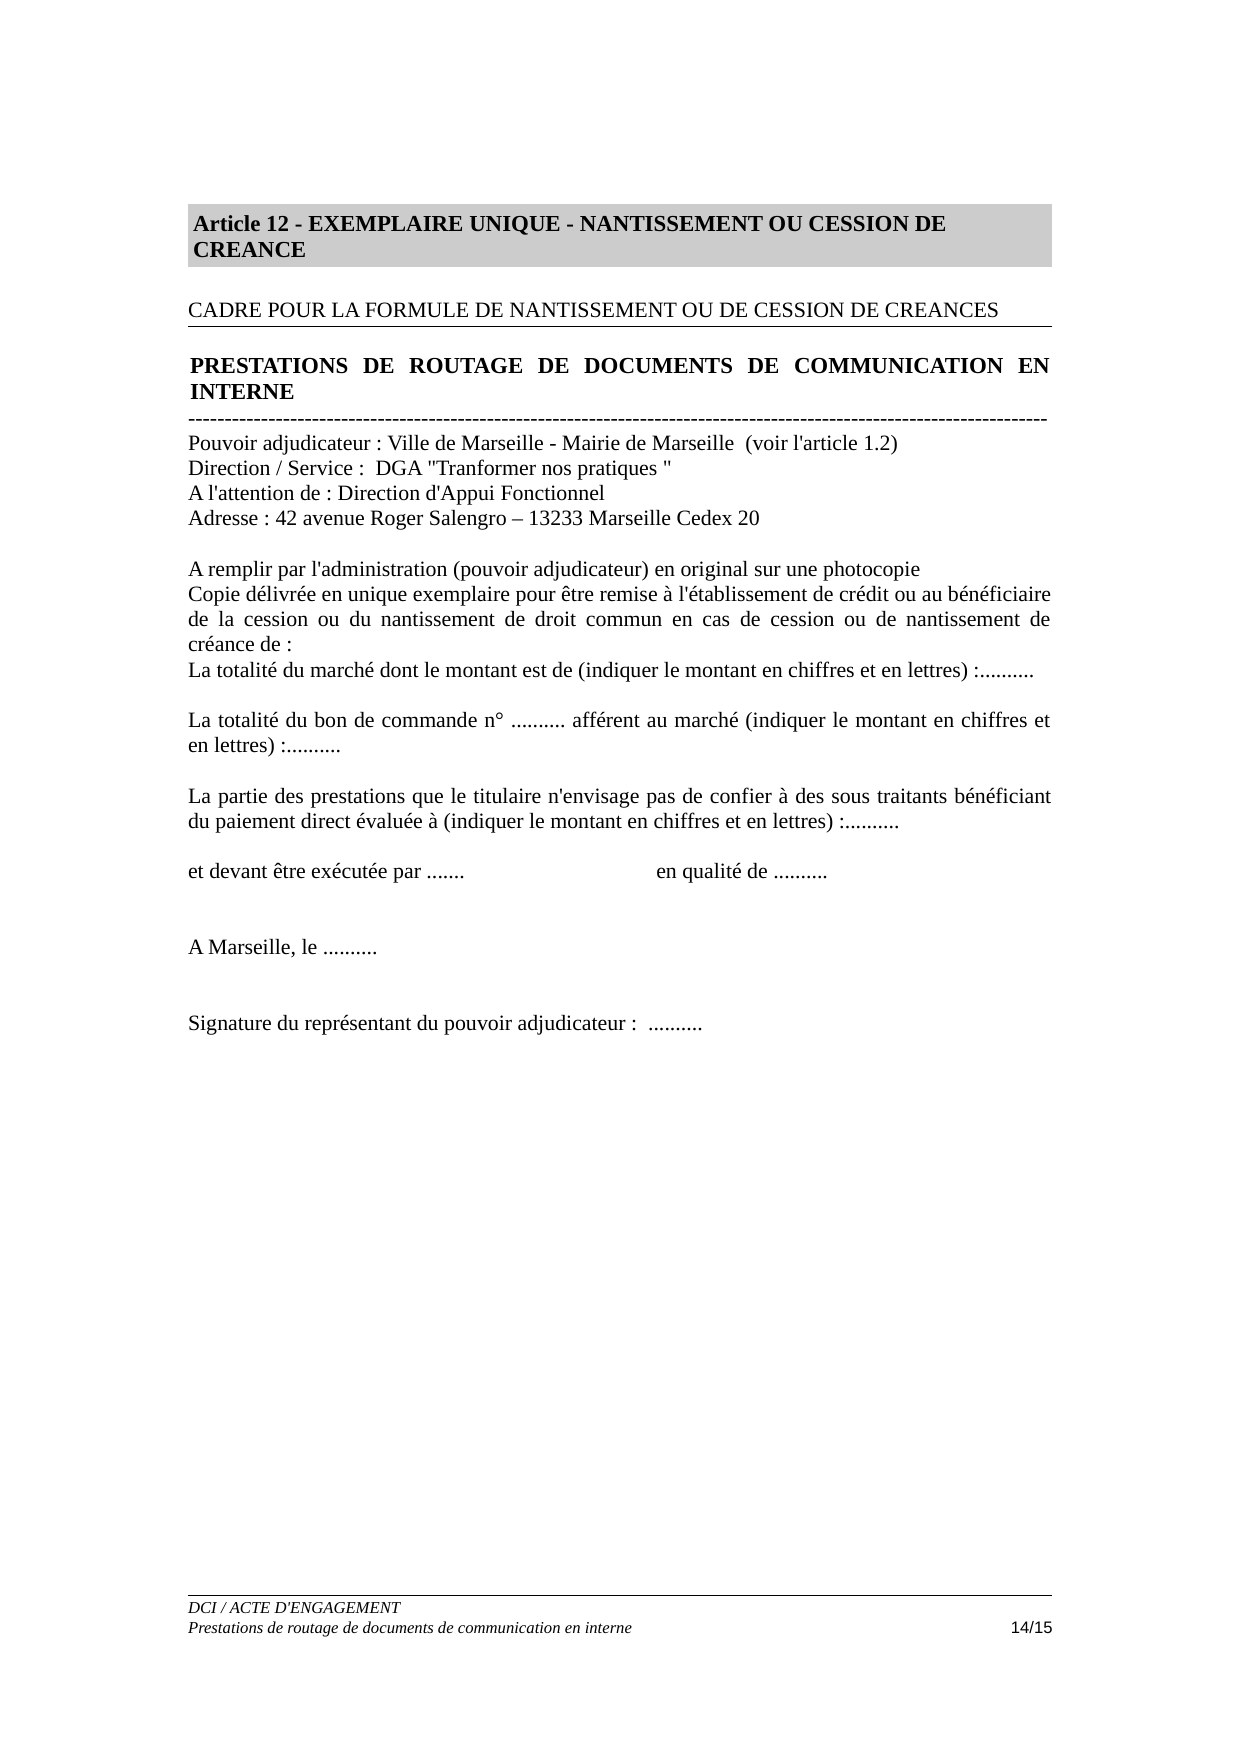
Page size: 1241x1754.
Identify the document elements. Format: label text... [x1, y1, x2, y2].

text Signature du représentant du pouvoir adjudicateur : .......... [188, 1009, 1052, 1035]
text A l'attention de : Direction d'Appui Fonctionnel [188, 480, 1052, 505]
text Copie délivrée en unique exemplaire pour être remise à l'établissement de crédit ou au bénéficiaire de la cession ou du nantissement de droit commun en cas de cession ou de nantissement de créance de : [188, 581, 1052, 657]
text A remplir par l'administration (pouvoir adjudicateur) en original sur une photocopie [188, 556, 1052, 581]
text Pouvoir adjudicateur : Ville de Marseille - Mairie de Marseille (voir l'article 1.2) [188, 430, 1052, 455]
text A Marseille, le .......... [188, 934, 1052, 959]
text et devant être exécutée par ....... en qualité de .......... [188, 858, 1052, 883]
text CADRE POUR LA FORMULE DE NANTISSEMENT OU DE CESSION DE CREANCES [188, 297, 1052, 326]
text PRESTATIONS DE ROUTAGE DE DOCUMENTS DE COMMUNICATION EN INTERNE [190, 352, 1050, 404]
text Direction / Service : DGA "Tranformer nos pratiques " [188, 455, 1052, 480]
text La totalité du bon de commande n° .......... afférent au marché (indiquer le montant en chiffres et en lettres) :.......... [188, 707, 1052, 757]
text Adresse : 42 avenue Roger Salengro – 13233 Marseille Cedex 20 [188, 505, 1052, 531]
subtitle EXEMPLAIRE UNIQUE - NANTISSEMENT OU CESSION DE CREANCE [190, 207, 1050, 265]
text La totalité du marché dont le montant est de (indiquer le montant en chiffres et en lettres) :.......... [188, 657, 1052, 682]
text ---------------------------------------------------------------------------------------------------------------------- [188, 404, 1052, 430]
text La partie des prestations que le titulaire n'envisage pas de confier à des sous traitants bénéficiant du paiement direct évaluée à (indiquer le montant en chiffres et en lettres) :.......... [188, 783, 1052, 833]
